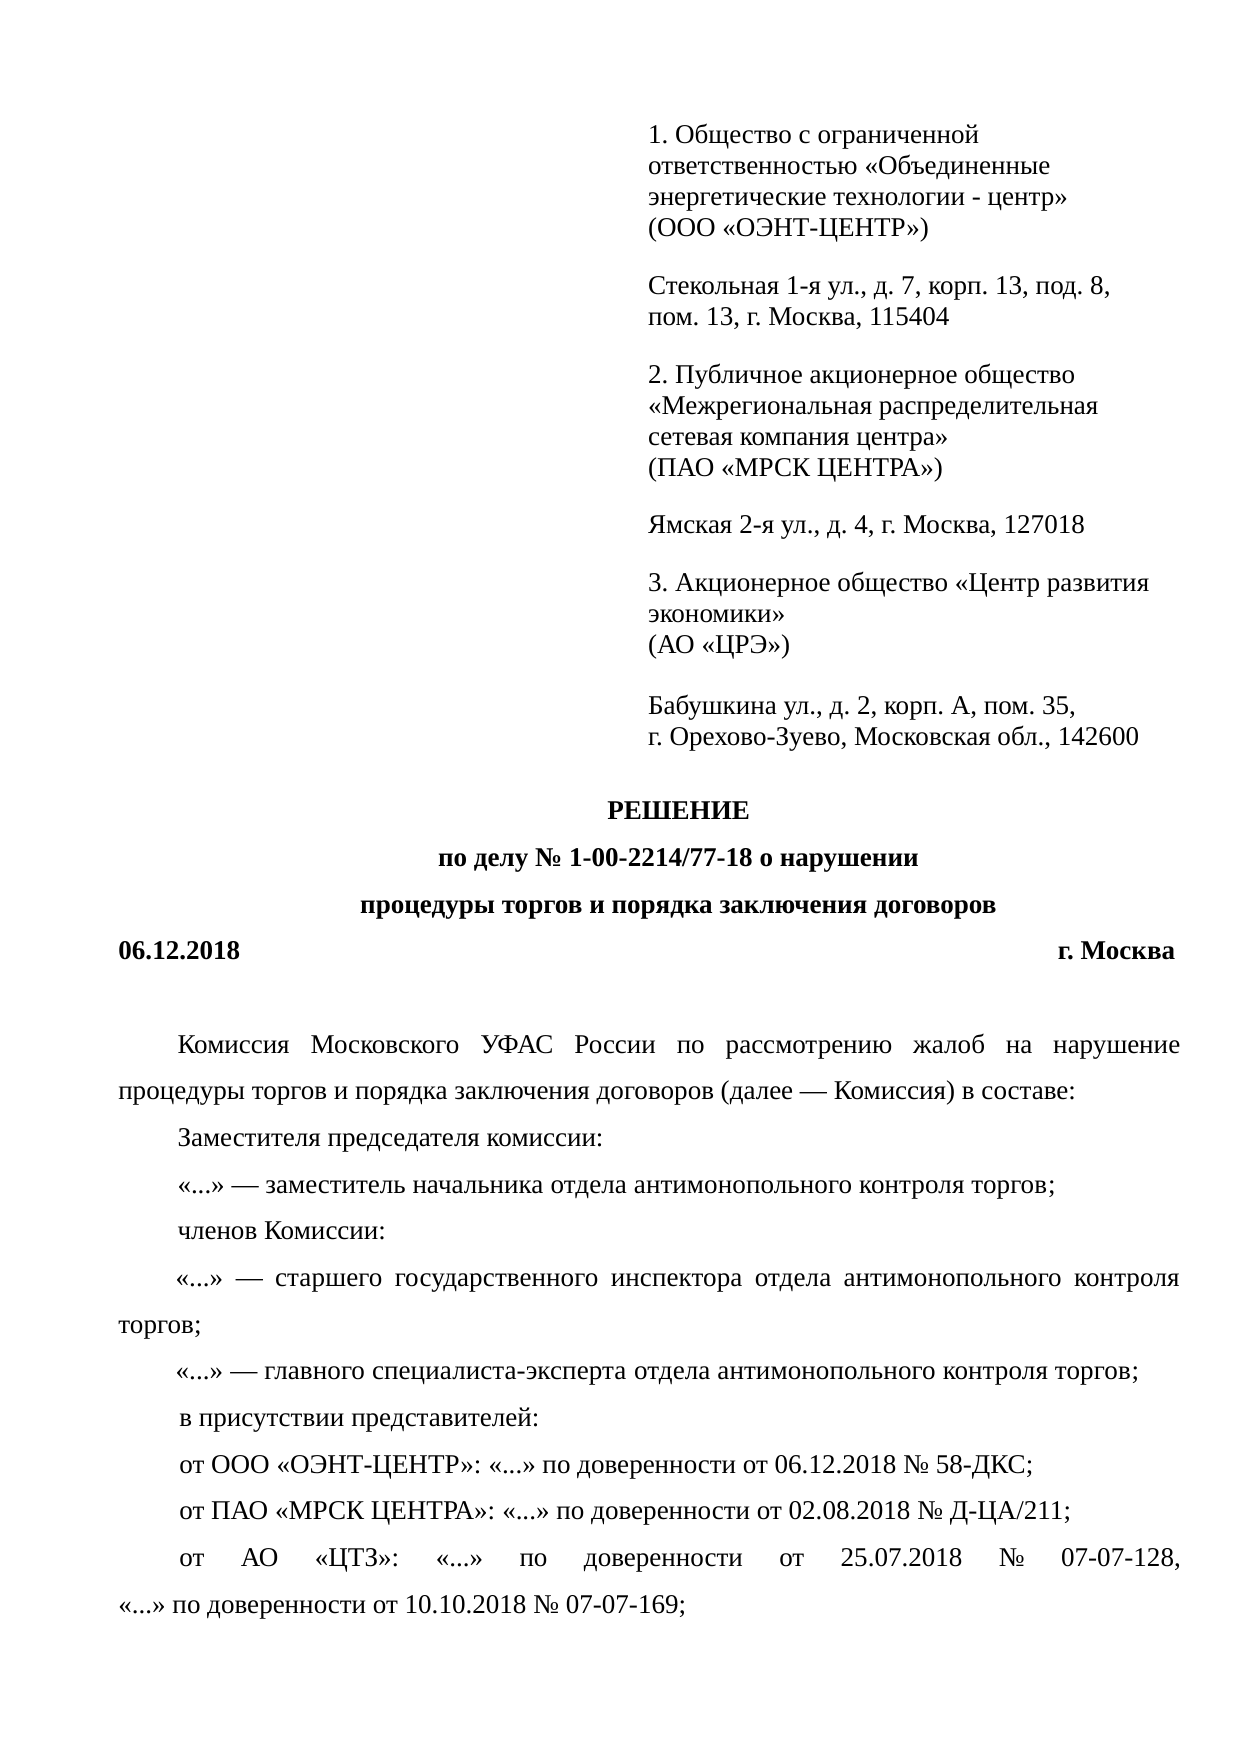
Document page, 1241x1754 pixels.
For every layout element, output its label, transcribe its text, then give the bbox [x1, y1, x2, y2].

text «...» — старшего государственного инспектора отдела антимонопольного контроля торгов; [118, 1261, 1181, 1339]
text Бабушкина ул., д. 2, корп. А, пом. 35, г. Орехово-Зуево, Московская обл., 142600 [648, 689, 1181, 751]
text 06.12.2018 г. Москва [118, 934, 1181, 966]
text 3. Акционерное общество «Центр развития экономики» [648, 566, 1181, 628]
text Комиссия Московского УФАС России по рассмотрению жалоб на нарушение процедуры торгов и порядка заключения договоров (далее — Комиссия) в составе: [118, 1028, 1181, 1106]
text от ПАО «МРСК ЦЕНТРА»: «...» по доверенности от 02.08.2018 № Д-ЦА/211; [118, 1494, 1181, 1526]
text 2. Публичное акционерное общество «Межрегиональная распределительная сетевая компания центра» [648, 358, 1181, 451]
text РЕШЕНИЕ [118, 794, 1181, 826]
text от ООО «ОЭНТ-ЦЕНТР»: «...» по доверенности от 06.12.2018 № 58-ДКС; [118, 1448, 1181, 1479]
text в присутствии представителей: [118, 1401, 1181, 1432]
text (ООО «ОЭНТ-ЦЕНТР») [648, 212, 1181, 243]
text членов Комиссии: [118, 1214, 1181, 1246]
text (ПАО «МРСК ЦЕНТРА») [648, 451, 1181, 482]
text 1. Общество с ограниченной ответственностью «Объединенные энергетические технологии - центр» [648, 118, 1181, 212]
text «...» — заместитель начальника отдела антимонопольного контроля торгов; [118, 1168, 1181, 1199]
text по делу № 1-00-2214/77-18 о нарушении [118, 841, 1181, 872]
text от АО «ЦТЗ»: «...» по доверенности от 25.07.2018 № 07-07-128, «...» по доверенности от 10.10.2018 № 07-07-169; [118, 1541, 1181, 1619]
text Ямская 2-я ул., д. 4, г. Москва, 127018 [648, 509, 1181, 540]
text (АО «ЦРЭ») [648, 628, 1181, 659]
text «...» — главного специалиста-эксперта отдела антимонопольного контроля торгов; [118, 1354, 1181, 1386]
text Заместителя председателя комиссии: [118, 1121, 1181, 1152]
text процедуры торгов и порядка заключения договоров [118, 888, 1181, 919]
text Стекольная 1-я ул., д. 7, корп. 13, под. 8, пом. 13, г. Москва, 115404 [648, 269, 1181, 331]
